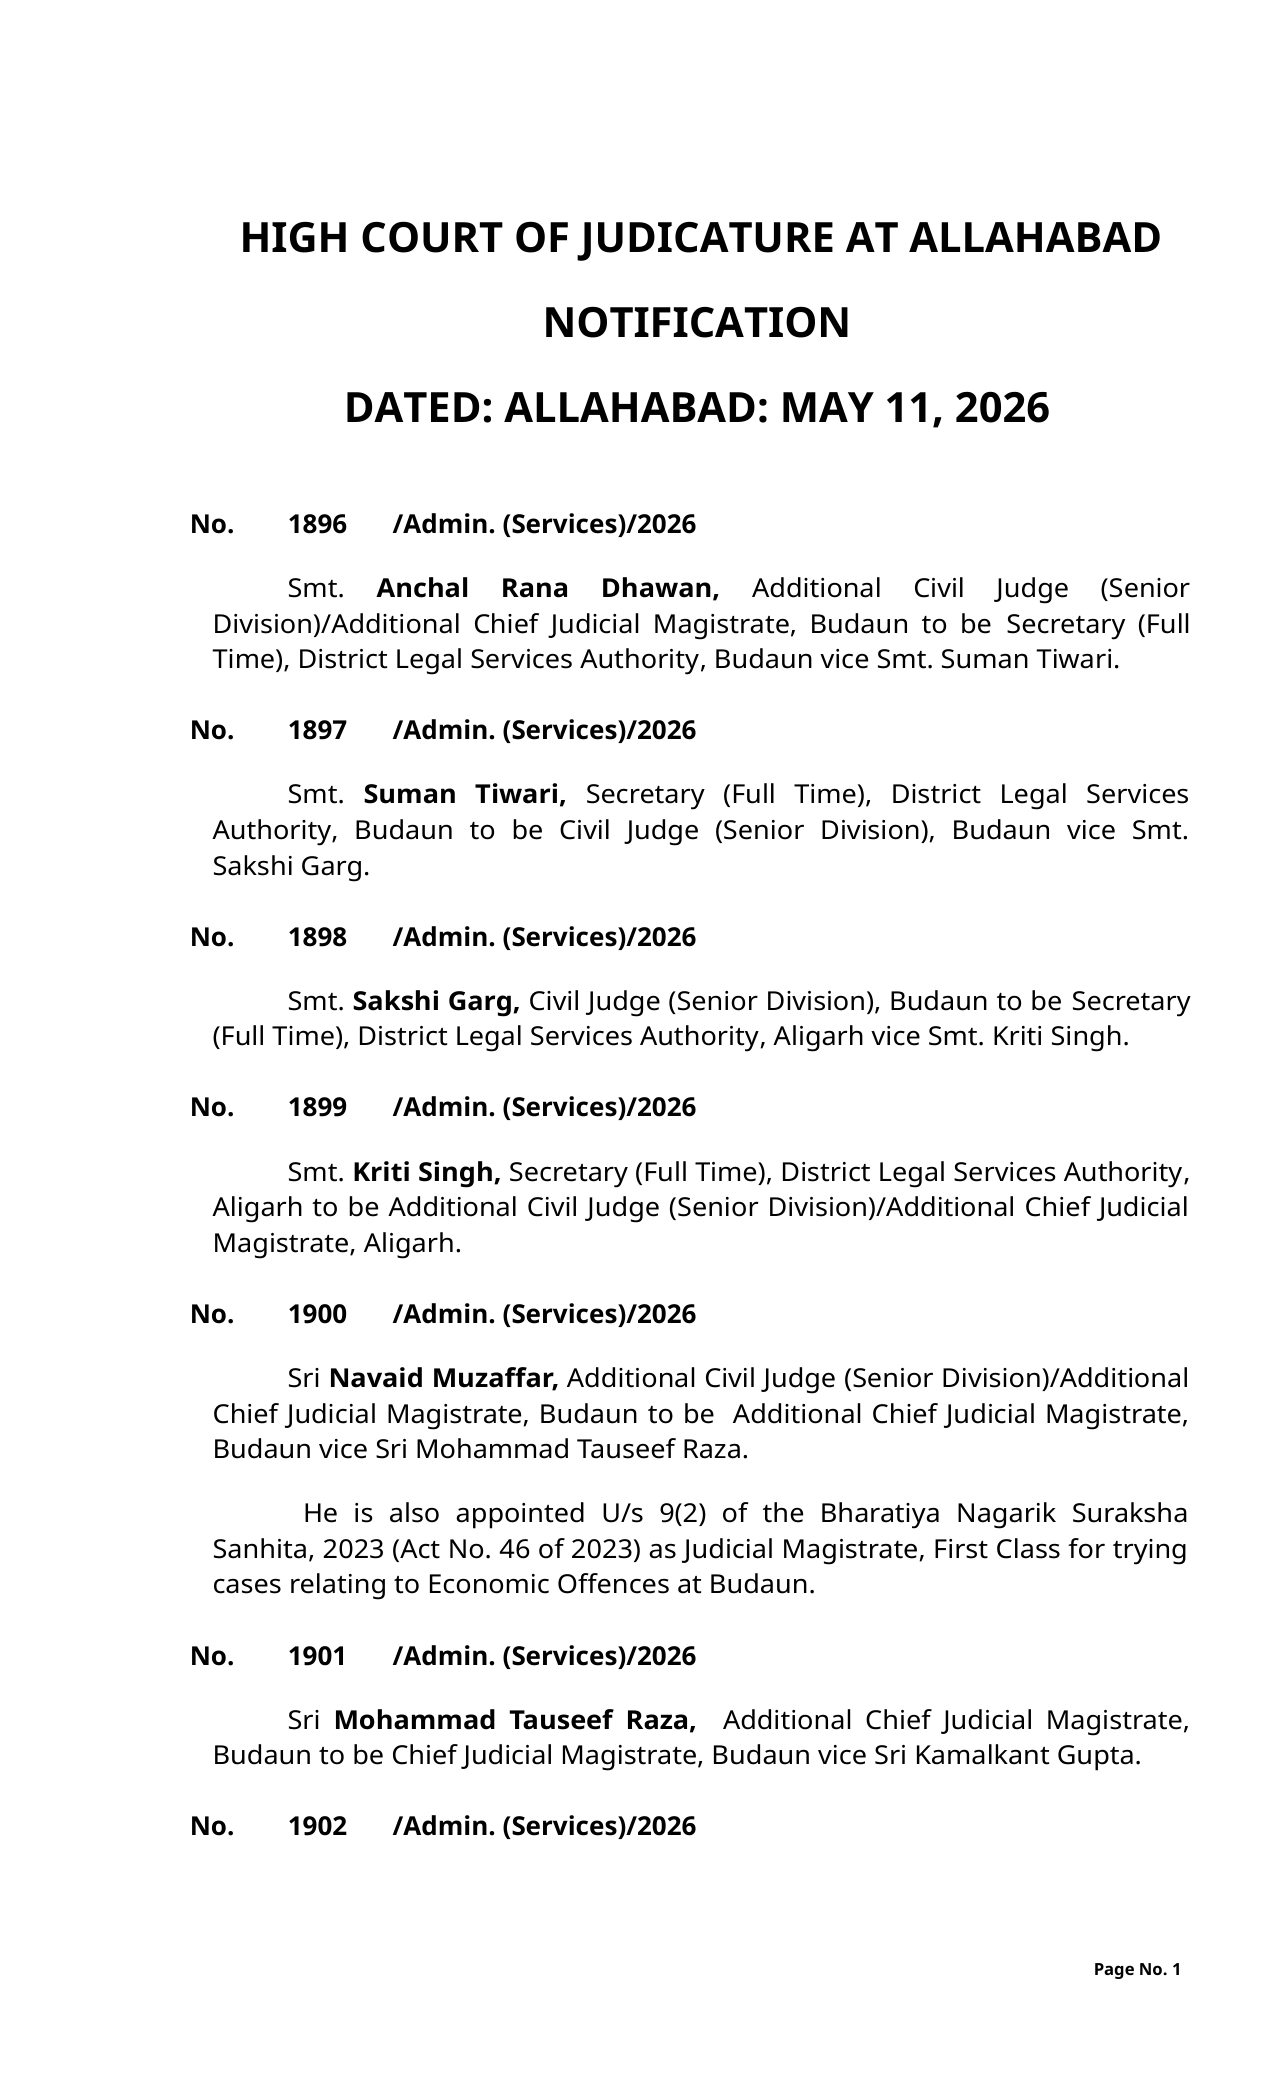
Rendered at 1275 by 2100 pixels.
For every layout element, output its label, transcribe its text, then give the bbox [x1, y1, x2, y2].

table_header [276, 1295, 381, 1331]
table_header [276, 1637, 381, 1673]
table_header /Admin. (Services)/2026 [381, 712, 739, 747]
title HIGH COURT OF JUDICATURE AT ALLAHABAD [212, 207, 1189, 264]
table_header No. [178, 506, 276, 541]
table_header No. [178, 1295, 276, 1331]
text Smt. Sakshi Garg, Civil Judge (Senior Division), Budaun to be Secretary (Full Time), District Legal Services Authority, Aligarh vice Smt. Kriti Singh. [212, 982, 1191, 1053]
table_header No. [178, 1808, 276, 1843]
subtitle DATED: ALLAHABAD: MAY 11, 2026 [212, 378, 1181, 434]
table_header /Admin. (Services)/2026 [381, 1089, 739, 1124]
subtitle NOTIFICATION [212, 293, 1181, 349]
table_header [276, 918, 381, 954]
table_header No. [178, 1089, 276, 1124]
text Smt. Anchal Rana Dhawan, Additional Civil Judge (Senior Division)/Additional Chief Judicial Magistrate, Budaun to be Secretary (Full Time), District Legal Services Authority, Budaun vice Smt. Suman Tiwari. [212, 570, 1191, 676]
text Sri Mohammad Tauseef Raza, Additional Chief Judicial Magistrate, Budaun to be Chief Judicial Magistrate, Budaun vice Sri Kamalkant Gupta. [212, 1701, 1191, 1772]
table_header /Admin. (Services)/2026 [381, 506, 739, 541]
text Smt. Kriti Singh, Secretary (Full Time), District Legal Services Authority, Aligarh to be Additional Civil Judge (Senior Division)/Additional Chief Judicial Magistrate, Aligarh. [212, 1153, 1191, 1260]
table_header No. [178, 918, 276, 954]
table_header No. [178, 1637, 276, 1673]
table_header /Admin. (Services)/2026 [381, 1637, 739, 1673]
table_header No. [178, 712, 276, 747]
table_header /Admin. (Services)/2026 [381, 918, 739, 954]
table_header [276, 506, 381, 541]
text Smt. Suman Tiwari, Secretary (Full Time), District Legal Services Authority, Budaun to be Civil Judge (Senior Division), Budaun vice Smt. Sakshi Garg. [212, 776, 1191, 883]
table_header [276, 1089, 381, 1124]
table_header /Admin. (Services)/2026 [381, 1295, 739, 1331]
text He is also appointed U/s 9(2) of the Bharatiya Nagarik Suraksha Sanhita, 2023 (Act No. 46 of 2023) as Judicial Magistrate, First Class for trying cases relating to Economic Offences at Budaun. [212, 1495, 1191, 1602]
table_header [276, 712, 381, 747]
table_header [276, 1808, 381, 1843]
table_header /Admin. (Services)/2026 [381, 1808, 739, 1843]
text Sri Navaid Muzaffar, Additional Civil Judge (Senior Division)/Additional Chief Judicial Magistrate, Budaun to be Additional Chief Judicial Magistrate, Budaun vice Sri Mohammad Tauseef Raza. [212, 1360, 1191, 1466]
